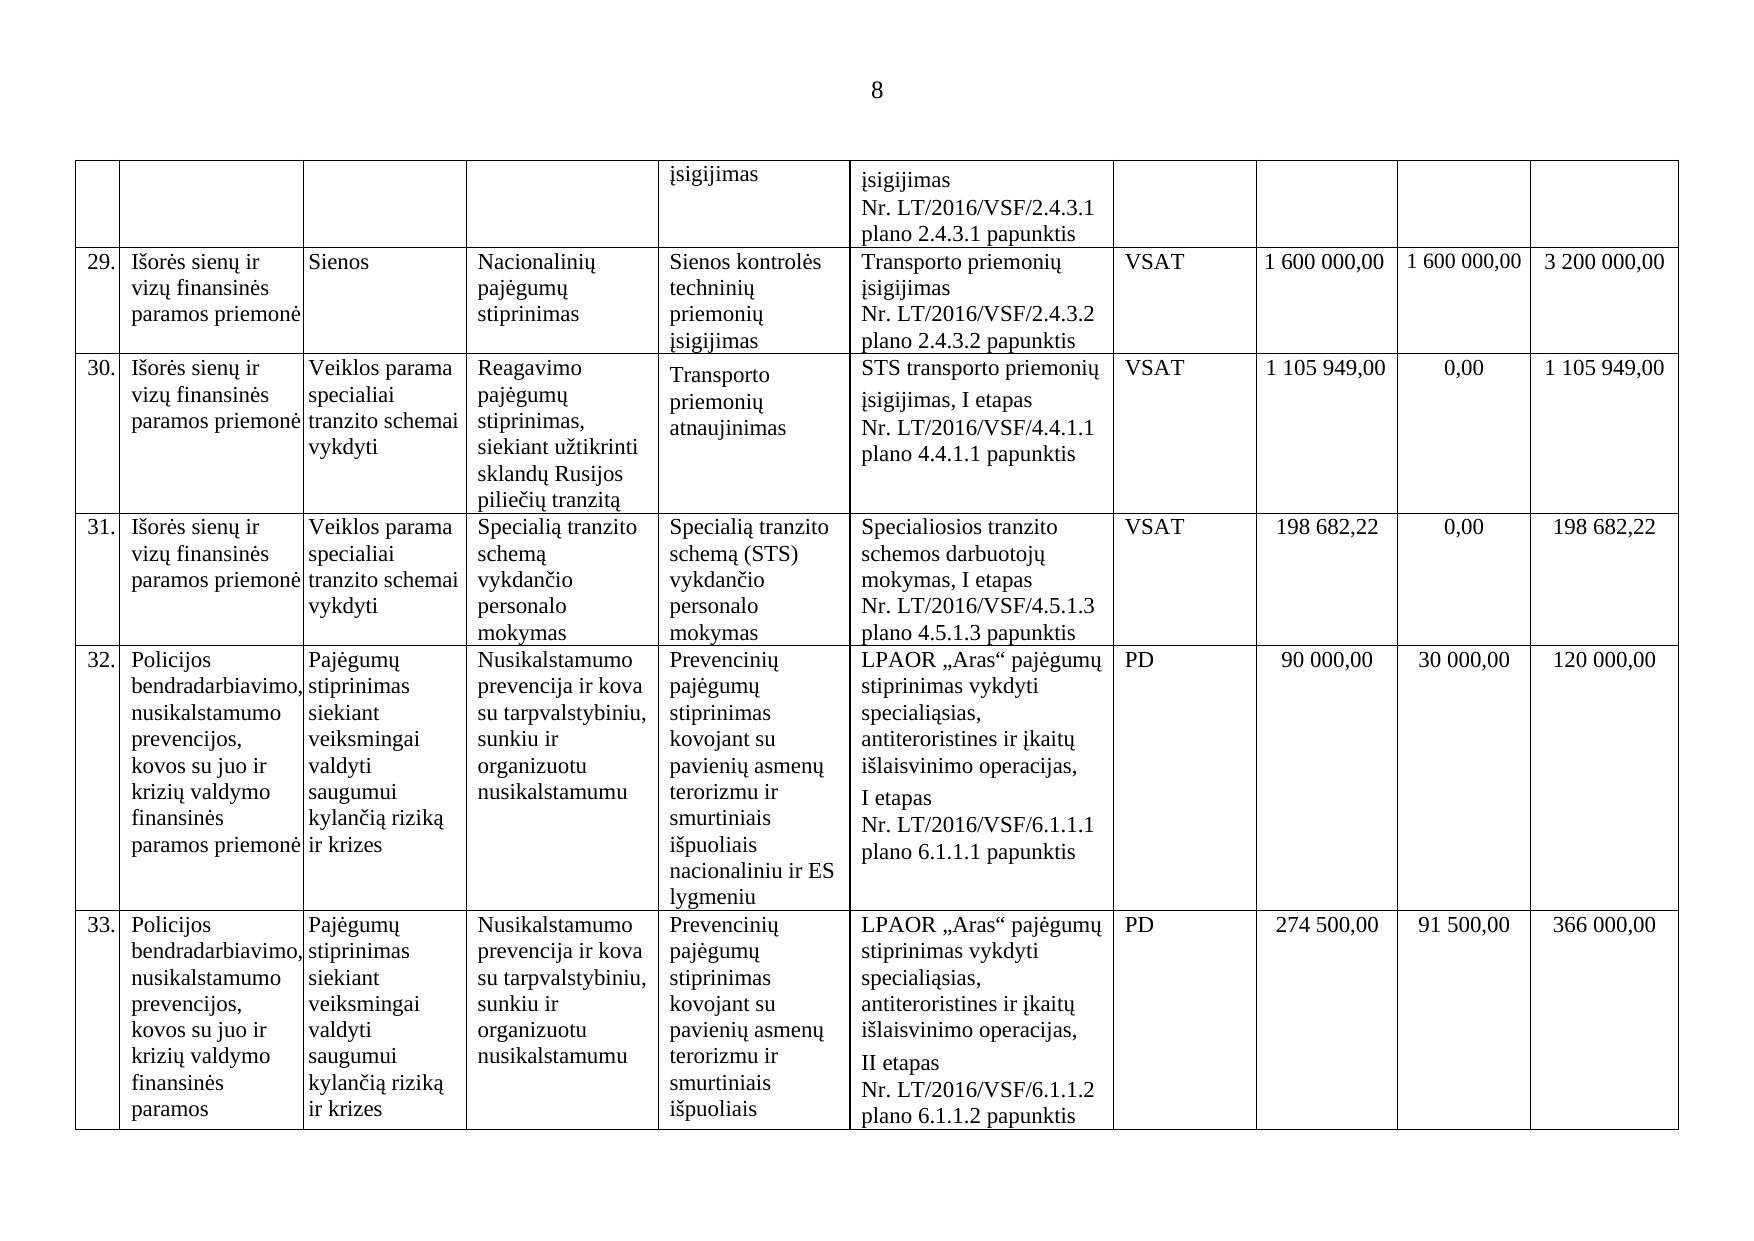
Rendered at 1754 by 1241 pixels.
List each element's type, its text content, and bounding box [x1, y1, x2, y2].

table_cell VSAT [1114, 248, 1256, 353]
table_cell 31. [76, 514, 119, 645]
table_cell Specialią tranzito schemą (STS) vykdančio personalo mokymas [659, 514, 849, 645]
table_cell 1 105 949,00 [1531, 354, 1678, 512]
table_cell įsigijimas Nr. LT/2016/VSF/2.4.3.1 plano 2.4.3.1 papunktis [851, 161, 1113, 247]
table_cell Specialią tranzito schemą vykdančio personalo mokymas [467, 514, 658, 645]
table_cell Išorės sienų ir vizų finansinės paramos priemonė [120, 354, 303, 512]
table_cell 30. [76, 354, 119, 512]
table_cell STS transporto priemonių įsigijimas, I etapas Nr. LT/2016/VSF/4.4.1.1 plano 4.4.1.1 papunktis [851, 354, 1113, 512]
table_cell [1114, 161, 1256, 247]
table_cell 1 105 949,00 [1257, 354, 1397, 512]
table_cell LPAOR „Aras“ pajėgumų stiprinimas vykdyti specialiąsias, antiteroristines ir įkaitų išlaisvinimo operacijas, II etapas Nr. LT/2016/VSF/6.1.1.2 plano 6.1.1.2 papunktis [851, 911, 1113, 1129]
table_cell Prevencinių pajėgumų stiprinimas kovojant su pavienių asmenų terorizmu ir smurtiniais išpuoliais nacionaliniu ir ES lygmeniu [659, 646, 849, 910]
table_cell VSAT [1114, 514, 1256, 645]
table_cell 30 000,00 [1398, 646, 1530, 910]
table_cell Veiklos parama specialiai tranzito schemai vykdyti [304, 354, 466, 512]
table_cell [467, 161, 658, 247]
table_cell 198 682,22 [1257, 514, 1397, 645]
table_cell 90 000,00 [1257, 646, 1397, 910]
table_cell įsigijimas [659, 161, 849, 247]
table_cell [1257, 161, 1397, 247]
table_cell Prevencinių pajėgumų stiprinimas kovojant su pavienių asmenų terorizmu ir smurtiniais išpuoliais [659, 911, 849, 1129]
table_cell 274 500,00 [1257, 911, 1397, 1129]
table_cell Policijos bendradarbiavimo, nusikalstamumo prevencijos, kovos su juo ir krizių valdymo finansinės paramos [120, 911, 303, 1129]
table_cell Pajėgumų stiprinimas siekiant veiksmingai valdyti saugumui kylančią riziką ir krizes [304, 646, 466, 910]
table_cell LPAOR „Aras“ pajėgumų stiprinimas vykdyti specialiąsias, antiteroristines ir įkaitų išlaisvinimo operacijas, I etapas Nr. LT/2016/VSF/6.1.1.1 plano 6.1.1.1 papunktis [851, 646, 1113, 910]
table_cell 366 000,00 [1531, 911, 1678, 1129]
table_cell 32. [76, 646, 119, 910]
table_cell Sienos [304, 248, 466, 353]
table_cell Nacionalinių pajėgumų stiprinimas [467, 248, 658, 353]
table_cell [1398, 161, 1530, 247]
table_cell 1 600 000,00 [1398, 248, 1530, 353]
table_cell PD [1114, 646, 1256, 910]
table_cell 0,00 [1398, 514, 1530, 645]
table_cell [304, 161, 466, 247]
table_cell Išorės sienų ir vizų finansinės paramos priemonė [120, 248, 303, 353]
table_cell Veiklos parama specialiai tranzito schemai vykdyti [304, 514, 466, 645]
table_cell 29. [76, 248, 119, 353]
table_cell Nusikalstamumo prevencija ir kova su tarpvalstybiniu, sunkiu ir organizuotu nusikalstamumu [467, 646, 658, 910]
table_cell Pajėgumų stiprinimas siekiant veiksmingai valdyti saugumui kylančią riziką ir krizes [304, 911, 466, 1129]
table_cell VSAT [1114, 354, 1256, 512]
table_cell [76, 161, 119, 247]
table_cell 91 500,00 [1398, 911, 1530, 1129]
table_cell 0,00 [1398, 354, 1530, 512]
table_cell Transporto priemonių įsigijimas Nr. LT/2016/VSF/2.4.3.2 plano 2.4.3.2 papunktis [851, 248, 1113, 353]
table_cell Sienos kontrolės techninių priemonių įsigijimas [659, 248, 849, 353]
table_cell Specialiosios tranzito schemos darbuotojų mokymas, I etapas Nr. LT/2016/VSF/4.5.1.3 plano 4.5.1.3 papunktis [851, 514, 1113, 645]
table_cell 3 200 000,00 [1531, 248, 1678, 353]
table_cell Nusikalstamumo prevencija ir kova su tarpvalstybiniu, sunkiu ir organizuotu nusikalstamumu [467, 911, 658, 1129]
table_cell 198 682,22 [1531, 514, 1678, 645]
table_cell Transporto priemonių atnaujinimas [659, 354, 849, 512]
table_cell [120, 161, 303, 247]
table_cell 120 000,00 [1531, 646, 1678, 910]
table_cell Policijos bendradarbiavimo, nusikalstamumo prevencijos, kovos su juo ir krizių valdymo finansinės paramos priemonė [120, 646, 303, 910]
table_cell Reagavimo pajėgumų stiprinimas, siekiant užtikrinti sklandų Rusijos piliečių tranzitą [467, 354, 658, 512]
table_cell 1 600 000,00 [1257, 248, 1397, 353]
table_cell PD [1114, 911, 1256, 1129]
table_cell [1531, 161, 1678, 247]
table_cell 33. [76, 911, 119, 1129]
table_cell Išorės sienų ir vizų finansinės paramos priemonė [120, 514, 303, 645]
